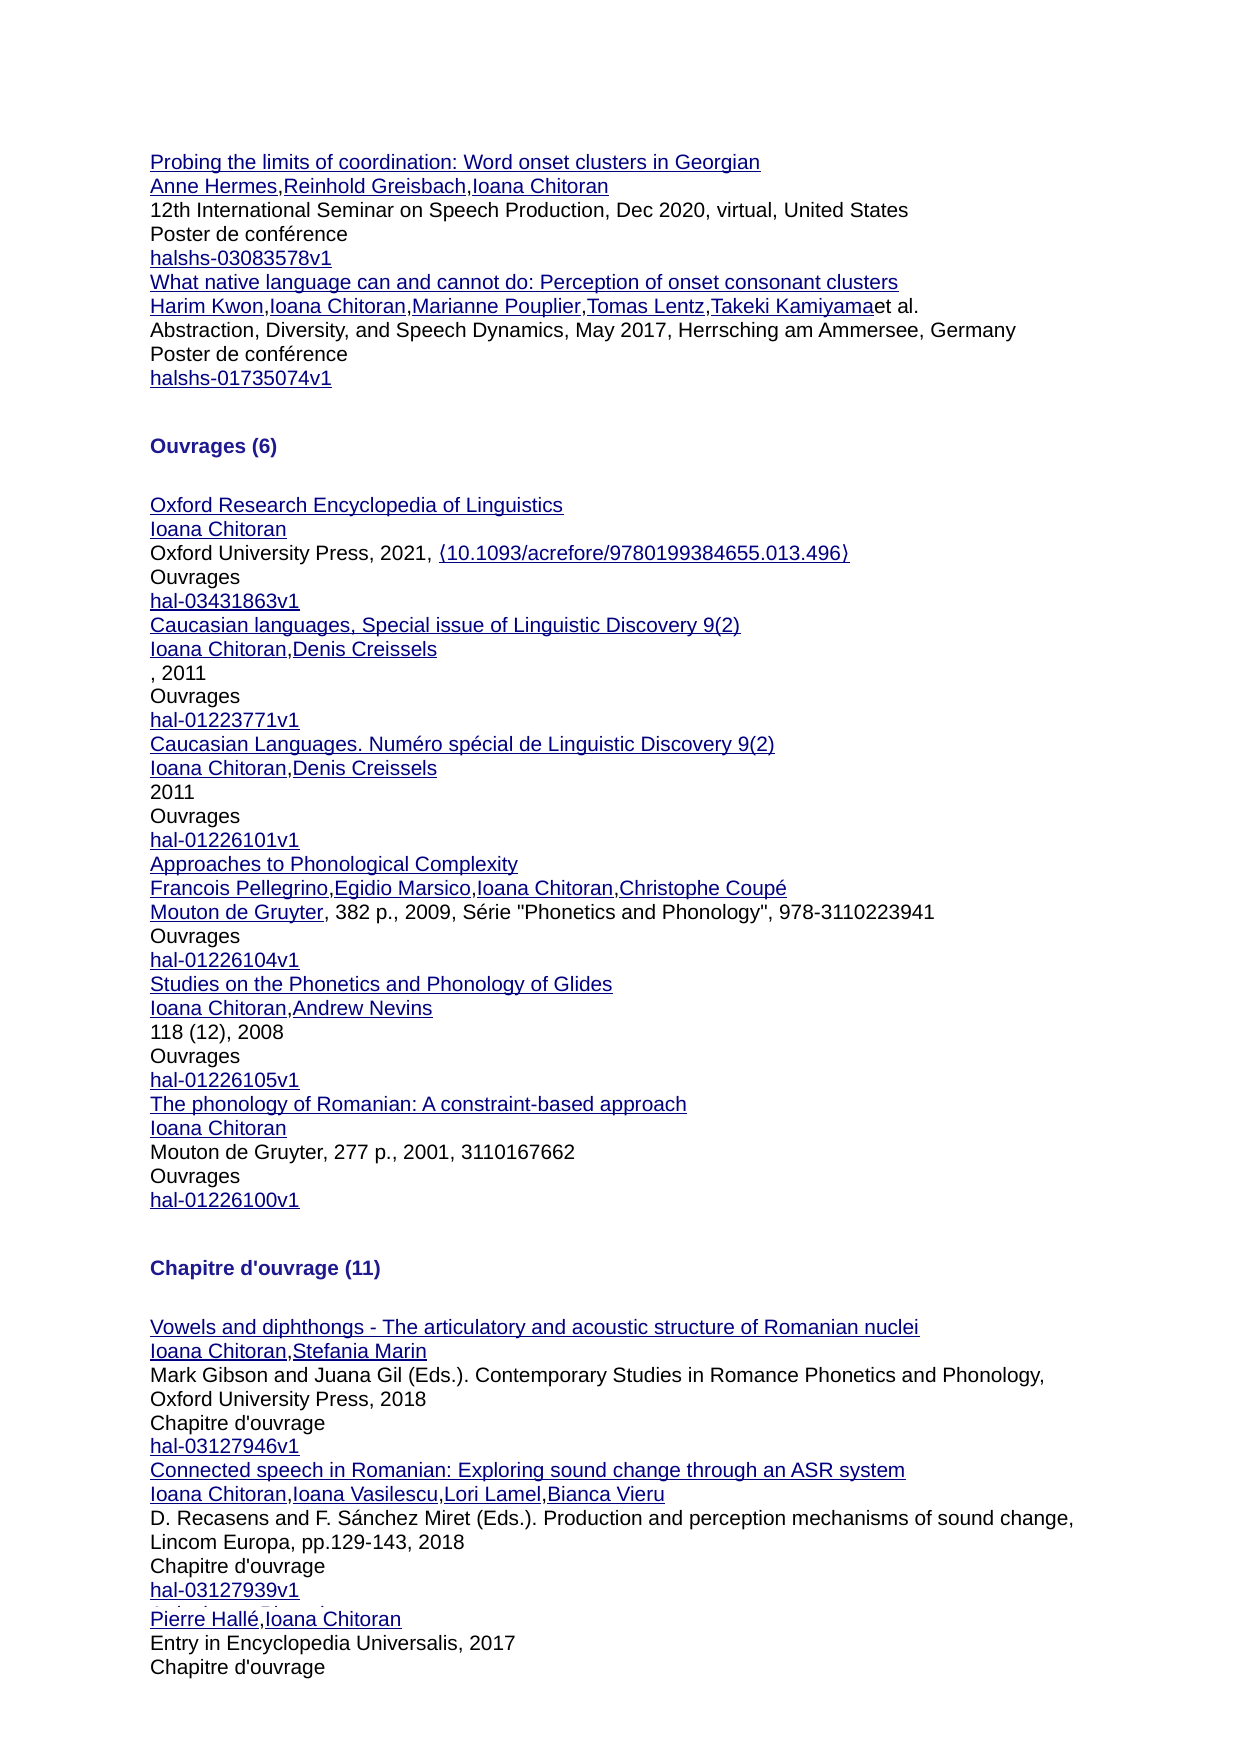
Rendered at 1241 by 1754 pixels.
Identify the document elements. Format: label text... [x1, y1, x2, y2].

table_header Oxford Research Encyclopedia of Linguistics Ioana Chitoran Oxford University Press, 2021, ⟨10.1093/acrefore/9780199384655.013.496⟩ Ouvrages hal-03431863v1 [150, 493, 1090, 612]
table_cell Approaches to Phonological Complexity Francois Pellegrino,Egidio Marsico,Ioana Chitoran,Christophe Coupé Mouton de Gruyter, 382 p., 2009, Série "Phonetics and Phonology", 978-3110223941 Ouvrages hal-01226104v1 [150, 852, 1090, 972]
subtitle Ouvrages (6) [150, 434, 1090, 458]
table_cell The phonology of Romanian: A constraint-based approach Ioana Chitoran Mouton de Gruyter, 277 p., 2001, 3110167662 Ouvrages hal-01226100v1 [150, 1092, 1090, 1211]
table_cell Probing the limits of coordination: Word onset clusters in Georgian Anne Hermes,Reinhold Greisbach,Ioana Chitoran 12th International Seminar on Speech Production, Dec 2020, virtual, United States Poster de conférence halshs-03083578v1 [150, 150, 1090, 270]
table_header Vowels and diphthongs - The articulatory and acoustic structure of Romanian nuclei Ioana Chitoran,Stefania Marin Mark Gibson and Juana Gil (Eds.). Contemporary Studies in Romance Phonetics and Phonology, Oxford University Press, 2018 Chapitre d'ouvrage hal-03127946v1 [150, 1315, 1090, 1458]
table_cell Caucasian Languages. Numéro spécial de Linguistic Discovery 9(2) Ioana Chitoran,Denis Creissels 2011 Ouvrages hal-01226101v1 [150, 732, 1090, 852]
table_cell What native language can and cannot do: Perception of onset consonant clusters Harim Kwon,Ioana Chitoran,Marianne Pouplier,Tomas Lentz,Takeki Kamiyamaet al. Abstraction, Diversity, and Speech Dynamics, May 2017, Herrsching am Ammersee, Germany Poster de conférence halshs-01735074v1 [150, 270, 1090, 389]
table_cell Connected speech in Romanian: Exploring sound change through an ASR system Ioana Chitoran,Ioana Vasilescu,Lori Lamel,Bianca Vieru D. Recasens and F. Sánchez Miret (Eds.). Production and perception mechanisms of sound change, Lincom Europa, pp.129-143, 2018 Chapitre d'ouvrage hal-03127939v1 [150, 1458, 1090, 1602]
table_cell Studies on the Phonetics and Phonology of Glides Ioana Chitoran,Andrew Nevins 118 (12), 2008 Ouvrages hal-01226105v1 [150, 972, 1090, 1092]
subtitle Chapitre d'ouvrage (11) [150, 1256, 1090, 1280]
table_cell Articulatory Phonology Pierre Hallé,Ioana Chitoran Entry in Encyclopedia Universalis, 2017 Chapitre d'ouvrage [150, 1602, 1090, 1679]
table_cell Caucasian languages, Special issue of Linguistic Discovery 9(2) Ioana Chitoran,Denis Creissels , 2011 Ouvrages hal-01223771v1 [150, 613, 1090, 732]
